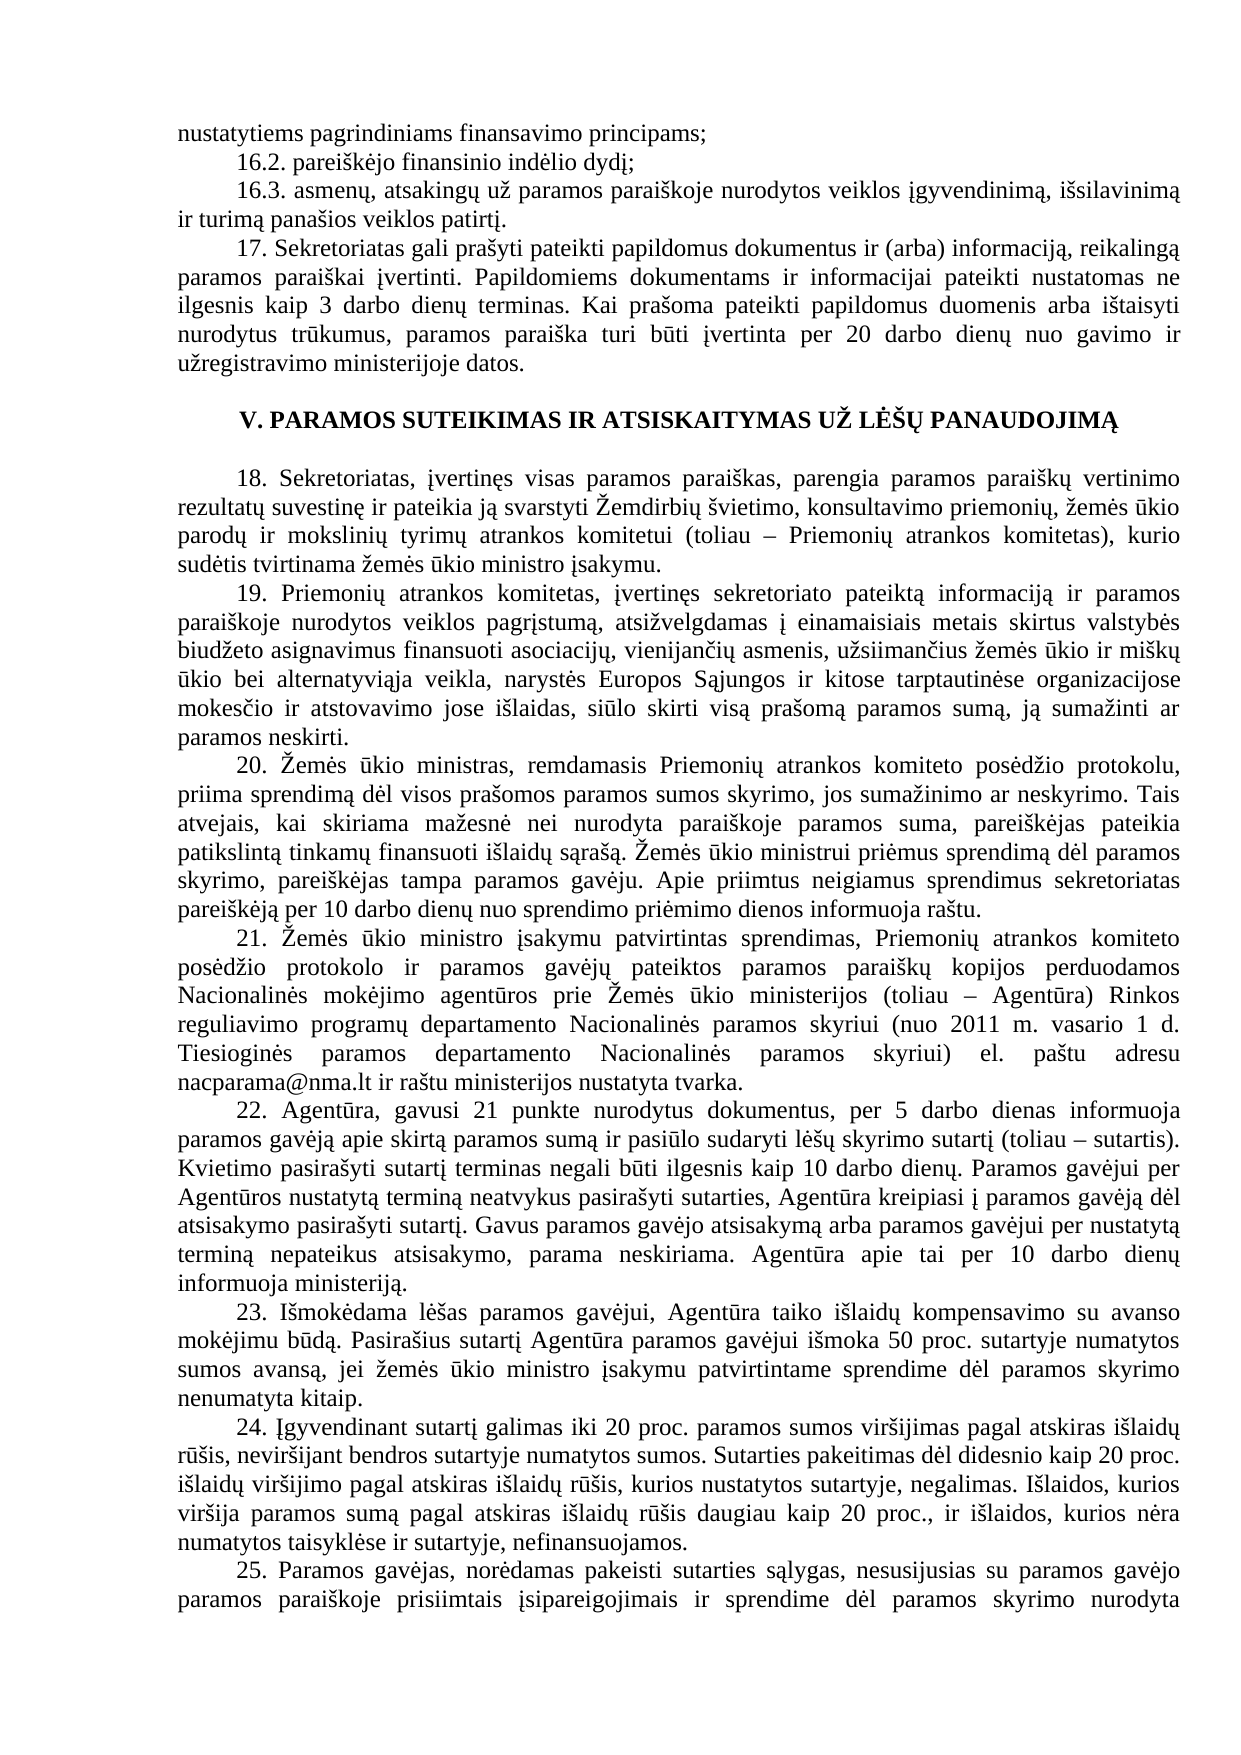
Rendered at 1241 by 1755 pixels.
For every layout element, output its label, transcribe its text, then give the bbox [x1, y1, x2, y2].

text 23. Išmokėdama lėšas paramos gavėjui, Agentūra taiko išlaidų kompensavimo su avanso mokėjimu būdą. Pasirašius sutartį Agentūra paramos gavėjui išmoka 50 proc. sutartyje numatytos sumos avansą, jei žemės ūkio ministro įsakymu patvirtintame sprendime dėl paramos skyrimo nenumatyta kitaip. [177, 1297, 1181, 1412]
text 20. Žemės ūkio ministras, remdamasis Priemonių atrankos komiteto posėdžio protokolu, priima sprendimą dėl visos prašomos paramos sumos skyrimo, jos sumažinimo ar neskyrimo. Tais atvejais, kai skiriama mažesnė nei nurodyta paraiškoje paramos suma, pareiškėjas pateikia patikslintą tinkamų finansuoti išlaidų sąrašą. Žemės ūkio ministrui priėmus sprendimą dėl paramos skyrimo, pareiškėjas tampa paramos gavėju. Apie priimtus neigiamus sprendimus sekretoriatas pareiškėją per 10 darbo dienų nuo sprendimo priėmimo dienos informuoja raštu. [177, 751, 1181, 923]
text nustatytiems pagrindiniams finansavimo principams; [177, 118, 1181, 147]
text v. PARAMOS SUTEIKIMAS IR ATSISKAITYMAS UŽ LĖŠŲ PANAUDOJIMĄ [177, 406, 1181, 434]
text 18. Sekretoriatas, įvertinęs visas paramos paraiškas, parengia paramos paraiškų vertinimo rezultatų suvestinę ir pateikia ją svarstyti Žemdirbių švietimo, konsultavimo priemonių, žemės ūkio parodų ir mokslinių tyrimų atrankos komitetui (toliau – Priemonių atrankos komitetas), kurio sudėtis tvirtinama žemės ūkio ministro įsakymu. [177, 463, 1181, 578]
text 22. Agentūra, gavusi 21 punkte nurodytus dokumentus, per 5 darbo dienas informuoja paramos gavėją apie skirtą paramos sumą ir pasiūlo sudaryti lėšų skyrimo sutartį (toliau – sutartis). Kvietimo pasirašyti sutartį terminas negali būti ilgesnis kaip 10 darbo dienų. Paramos gavėjui per Agentūros nustatytą terminą neatvykus pasirašyti sutarties, Agentūra kreipiasi į paramos gavėją dėl atsisakymo pasirašyti sutartį. Gavus paramos gavėjo atsisakymą arba paramos gavėjui per nustatytą terminą nepateikus atsisakymo, parama neskiriama. Agentūra apie tai per 10 darbo dienų informuoja ministeriją. [177, 1096, 1181, 1297]
text 16.2. pareiškėjo finansinio indėlio dydį; [177, 147, 1181, 176]
text 16.3. asmenų, atsakingų už paramos paraiškoje nurodytos veiklos įgyvendinimą, išsilavinimą ir turimą panašios veiklos patirtį. [177, 176, 1181, 233]
text 17. Sekretoriatas gali prašyti pateikti papildomus dokumentus ir (arba) informaciją, reikalingą paramos paraiškai įvertinti. Papildomiems dokumentams ir informacijai pateikti nustatomas ne ilgesnis kaip 3 darbo dienų terminas. Kai prašoma pateikti papildomus duomenis arba ištaisyti nurodytus trūkumus, paramos paraiška turi būti įvertinta per 20 darbo dienų nuo gavimo ir užregistravimo ministerijoje datos. [177, 233, 1181, 377]
text 24. Įgyvendinant sutartį galimas iki 20 proc. paramos sumos viršijimas pagal atskiras išlaidų rūšis, neviršijant bendros sutartyje numatytos sumos. Sutarties pakeitimas dėl didesnio kaip 20 proc. išlaidų viršijimo pagal atskiras išlaidų rūšis, kurios nustatytos sutartyje, negalimas. Išlaidos, kurios viršija paramos sumą pagal atskiras išlaidų rūšis daugiau kaip 20 proc., ir išlaidos, kurios nėra numatytos taisyklėse ir sutartyje, nefinansuojamos. [177, 1412, 1181, 1556]
text 25. Paramos gavėjas, norėdamas pakeisti sutarties sąlygas, nesusijusias su paramos gavėjo paramos paraiškoje prisiimtais įsipareigojimais ir sprendime dėl paramos skyrimo nurodyta [177, 1556, 1181, 1613]
text 19. Priemonių atrankos komitetas, įvertinęs sekretoriato pateiktą informaciją ir paramos paraiškoje nurodytos veiklos pagrįstumą, atsižvelgdamas į einamaisiais metais skirtus valstybės biudžeto asignavimus finansuoti asociacijų, vienijančių asmenis, užsiimančius žemės ūkio ir miškų ūkio bei alternatyviąja veikla, narystės Europos Sąjungos ir kitose tarptautinėse organizacijose mokesčio ir atstovavimo jose išlaidas, siūlo skirti visą prašomą paramos sumą, ją sumažinti ar paramos neskirti. [177, 578, 1181, 751]
text 21. Žemės ūkio ministro įsakymu patvirtintas sprendimas, Priemonių atrankos komiteto posėdžio protokolo ir paramos gavėjų pateiktos paramos paraiškų kopijos perduodamos Nacionalinės mokėjimo agentūros prie Žemės ūkio ministerijos (toliau – Agentūra) Rinkos reguliavimo programų departamento Nacionalinės paramos skyriui (nuo 2011 m. vasario 1 d. Tiesioginės paramos departamento Nacionalinės paramos skyriui) el. paštu adresu nacparama@nma.lt ir raštu ministerijos nustatyta tvarka. [177, 923, 1181, 1096]
